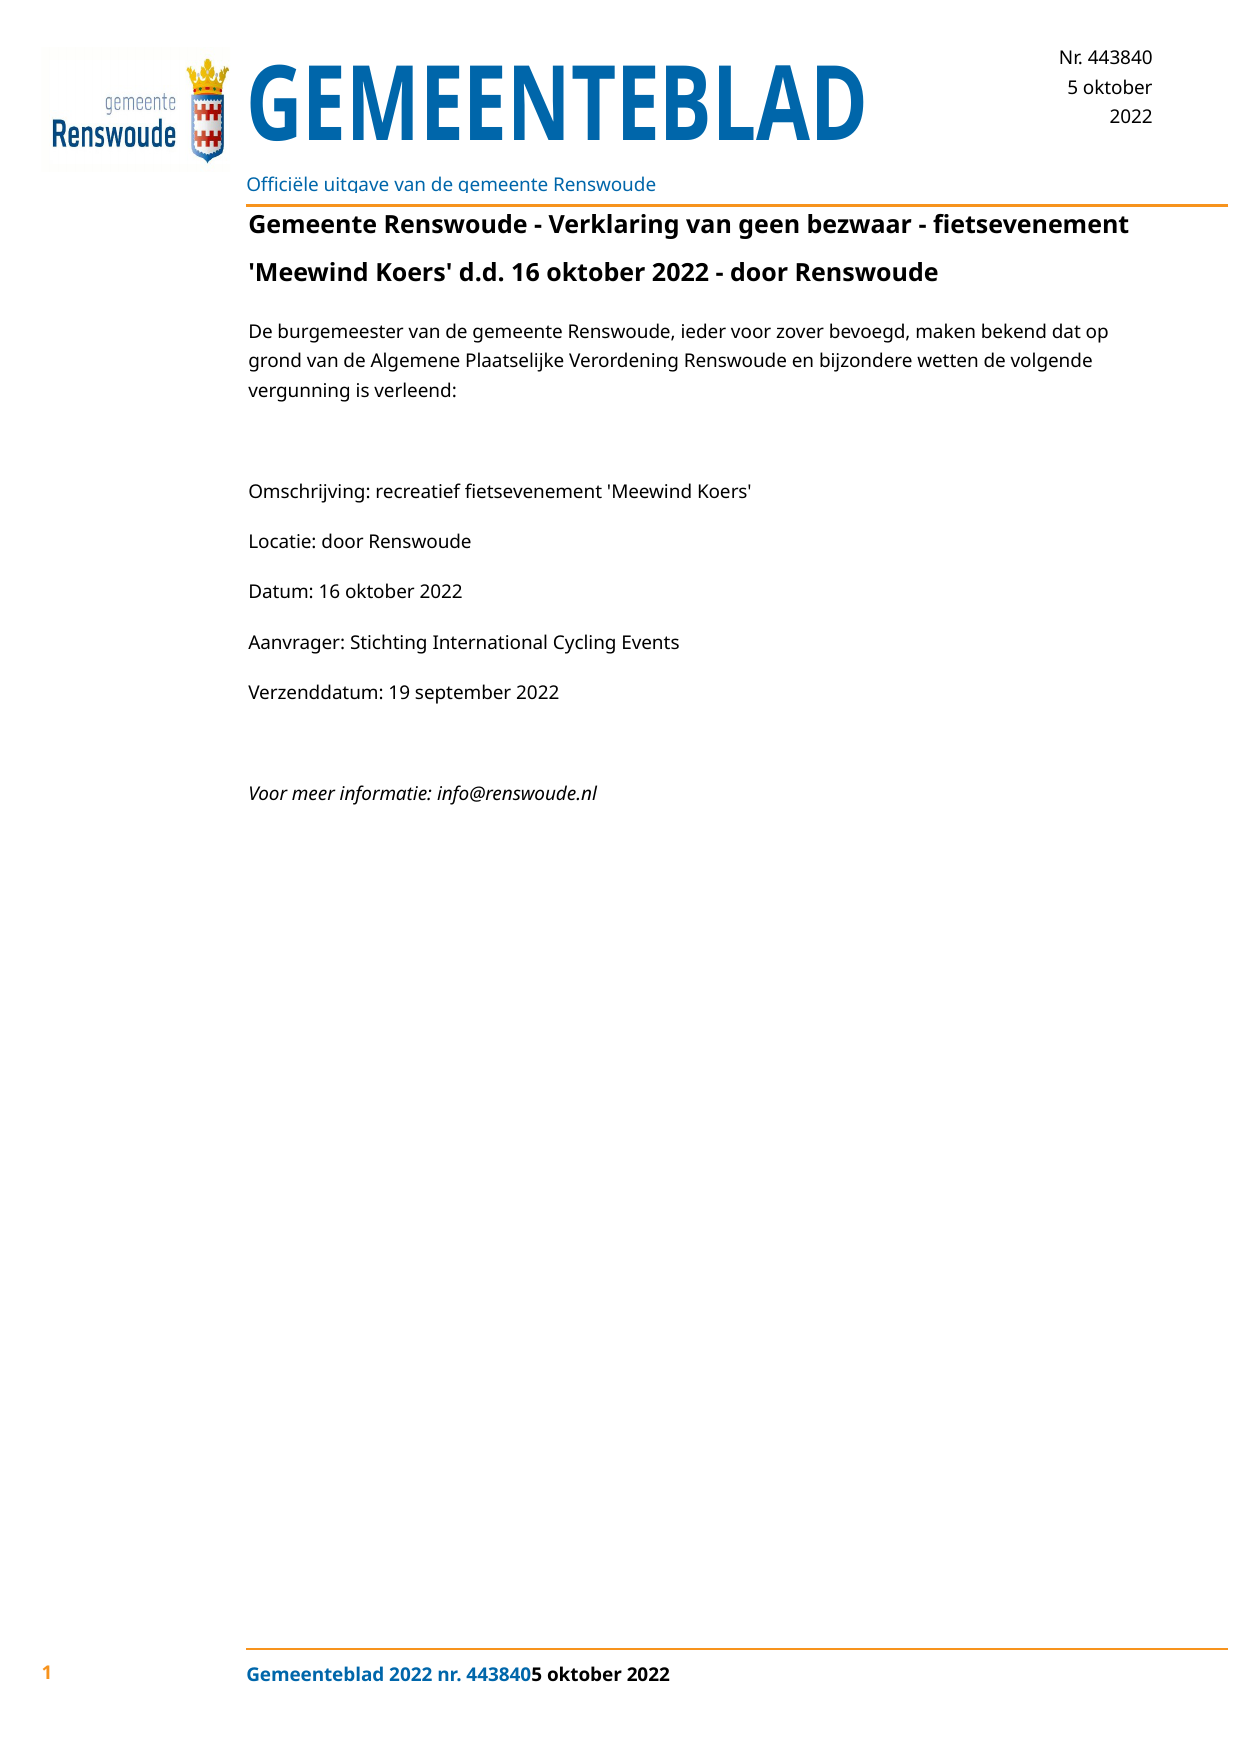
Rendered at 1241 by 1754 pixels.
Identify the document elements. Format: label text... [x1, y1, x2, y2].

text Verzenddatum: 19 september 2022 [248, 679, 1152, 705]
text Datum: 16 oktober 2022 [248, 579, 1152, 604]
text De burgemeester van de gemeente Renswoude, ieder voor zover bevoegd, maken bekend dat op grond van de Algemene Plaatselijke Verordening Renswoude en bijzondere wetten de volgende vergunning is verleend: [248, 318, 1152, 403]
text Gemeente Renswoude - Verklaring van geen bezwaar - fietsevenement 'Meewind Koers' d.d. 16 oktober 2022 - door Renswoude [248, 207, 1152, 288]
picture [41, 47, 231, 172]
text Locatie: door Renswoude [248, 528, 1152, 554]
text Omschrijving: recreatief fietsevenement 'Meewind Koers' [248, 478, 1152, 504]
text Aanvrager: Stichting International Cycling Events [248, 629, 1152, 655]
text Voor meer informatie: info@renswoude.nl [248, 780, 1152, 806]
